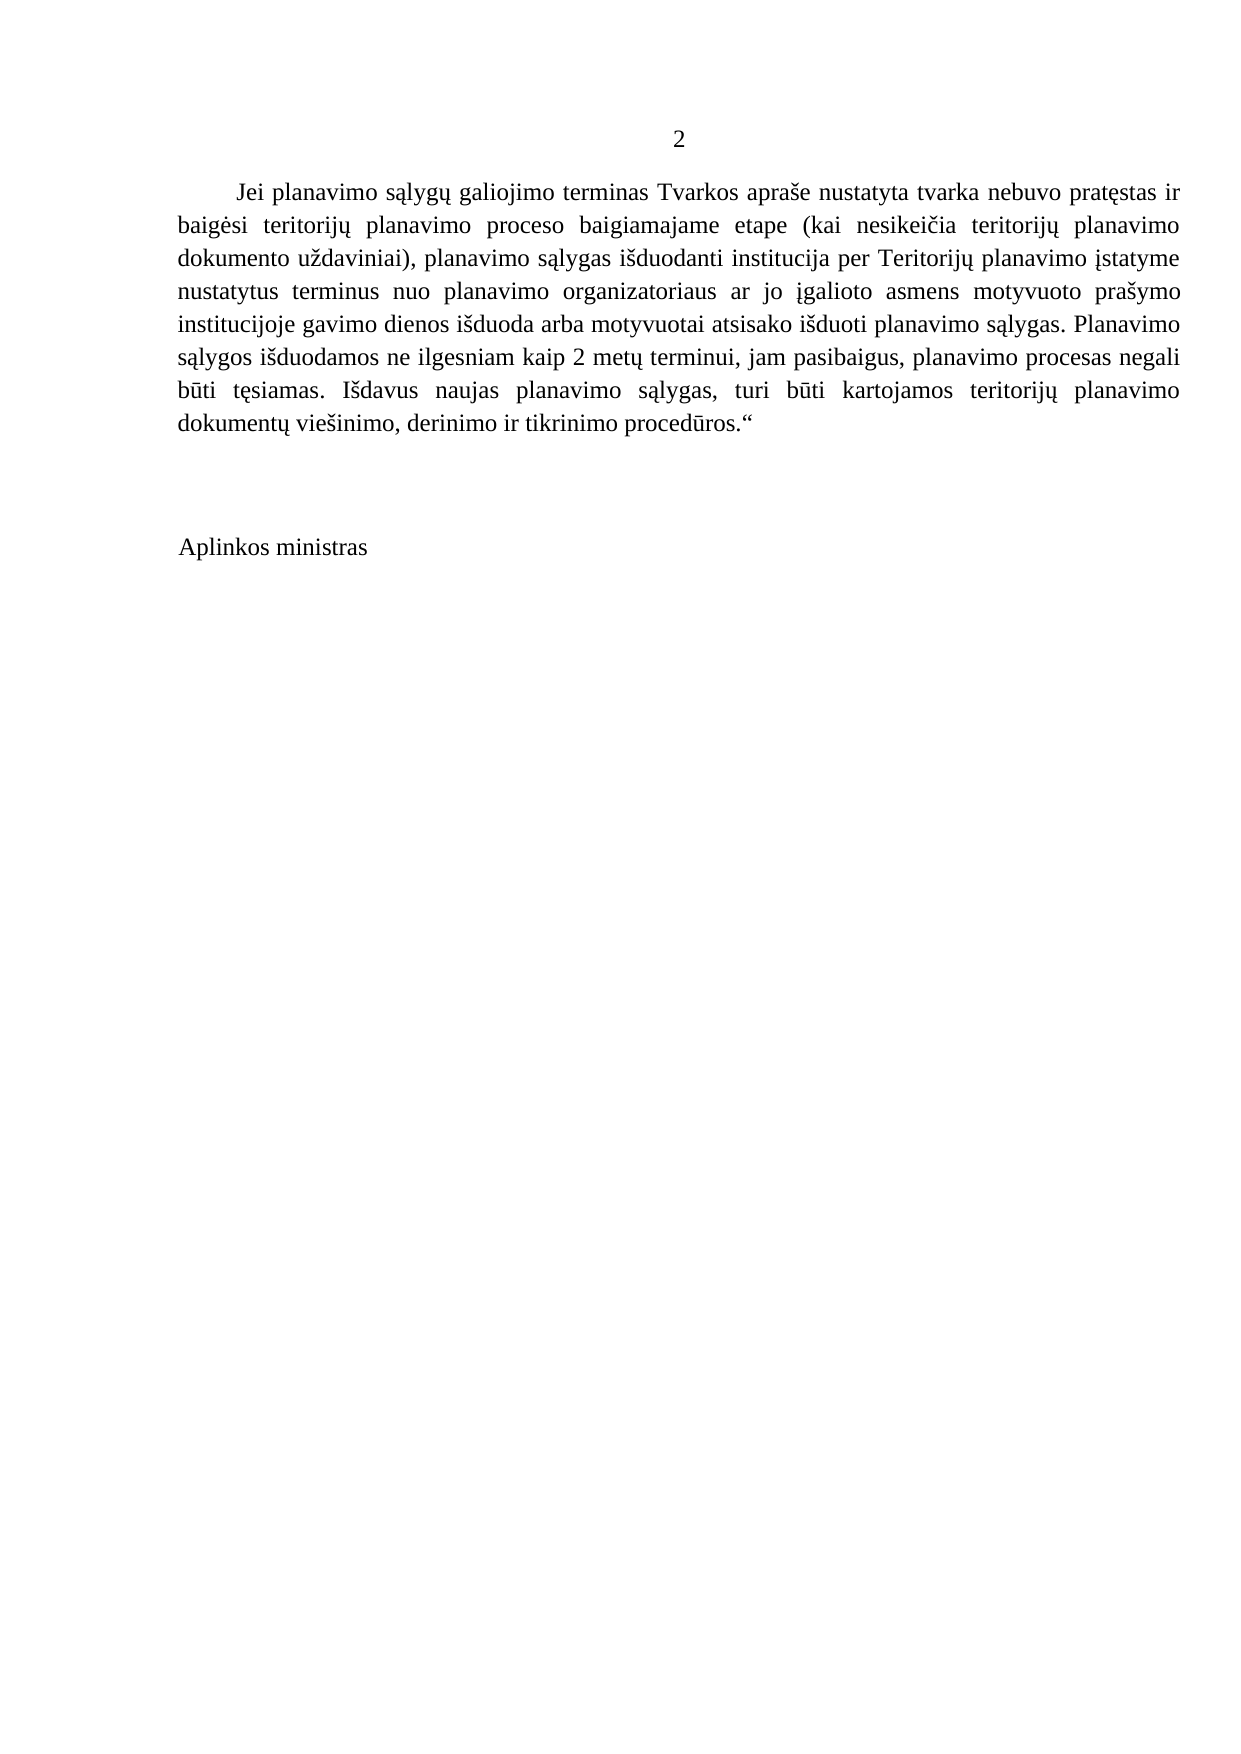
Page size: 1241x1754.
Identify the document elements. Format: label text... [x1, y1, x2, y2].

table_header Aplinkos ministras [178, 441, 680, 561]
table_cell [1167, 561, 1182, 592]
table_header [680, 441, 1182, 561]
table_cell [178, 561, 680, 592]
text Jei planavimo sąlygų galiojimo terminas Tvarkos apraše nustatyta tvarka nebuvo pratęstas ir baigėsi teritorijų planavimo proceso baigiamajame etape (kai nesikeičia teritorijų planavimo dokumento uždaviniai), planavimo sąlygas išduodanti institucija per Teritorijų planavimo įstatyme nustatytus terminus nuo planavimo organizatoriaus ar jo įgalioto asmens motyvuoto prašymo institucijoje gavimo dienos išduoda arba motyvuotai atsisako išduoti planavimo sąlygas. Planavimo sąlygos išduodamos ne ilgesniam kaip 2 metų terminui, jam pasibaigus, planavimo procesas negali būti tęsiamas. Išdavus naujas planavimo sąlygas, turi būti kartojamos teritorijų planavimo dokumentų viešinimo, derinimo ir tikrinimo procedūros.“ [177, 177, 1181, 437]
table_cell [680, 561, 1167, 592]
